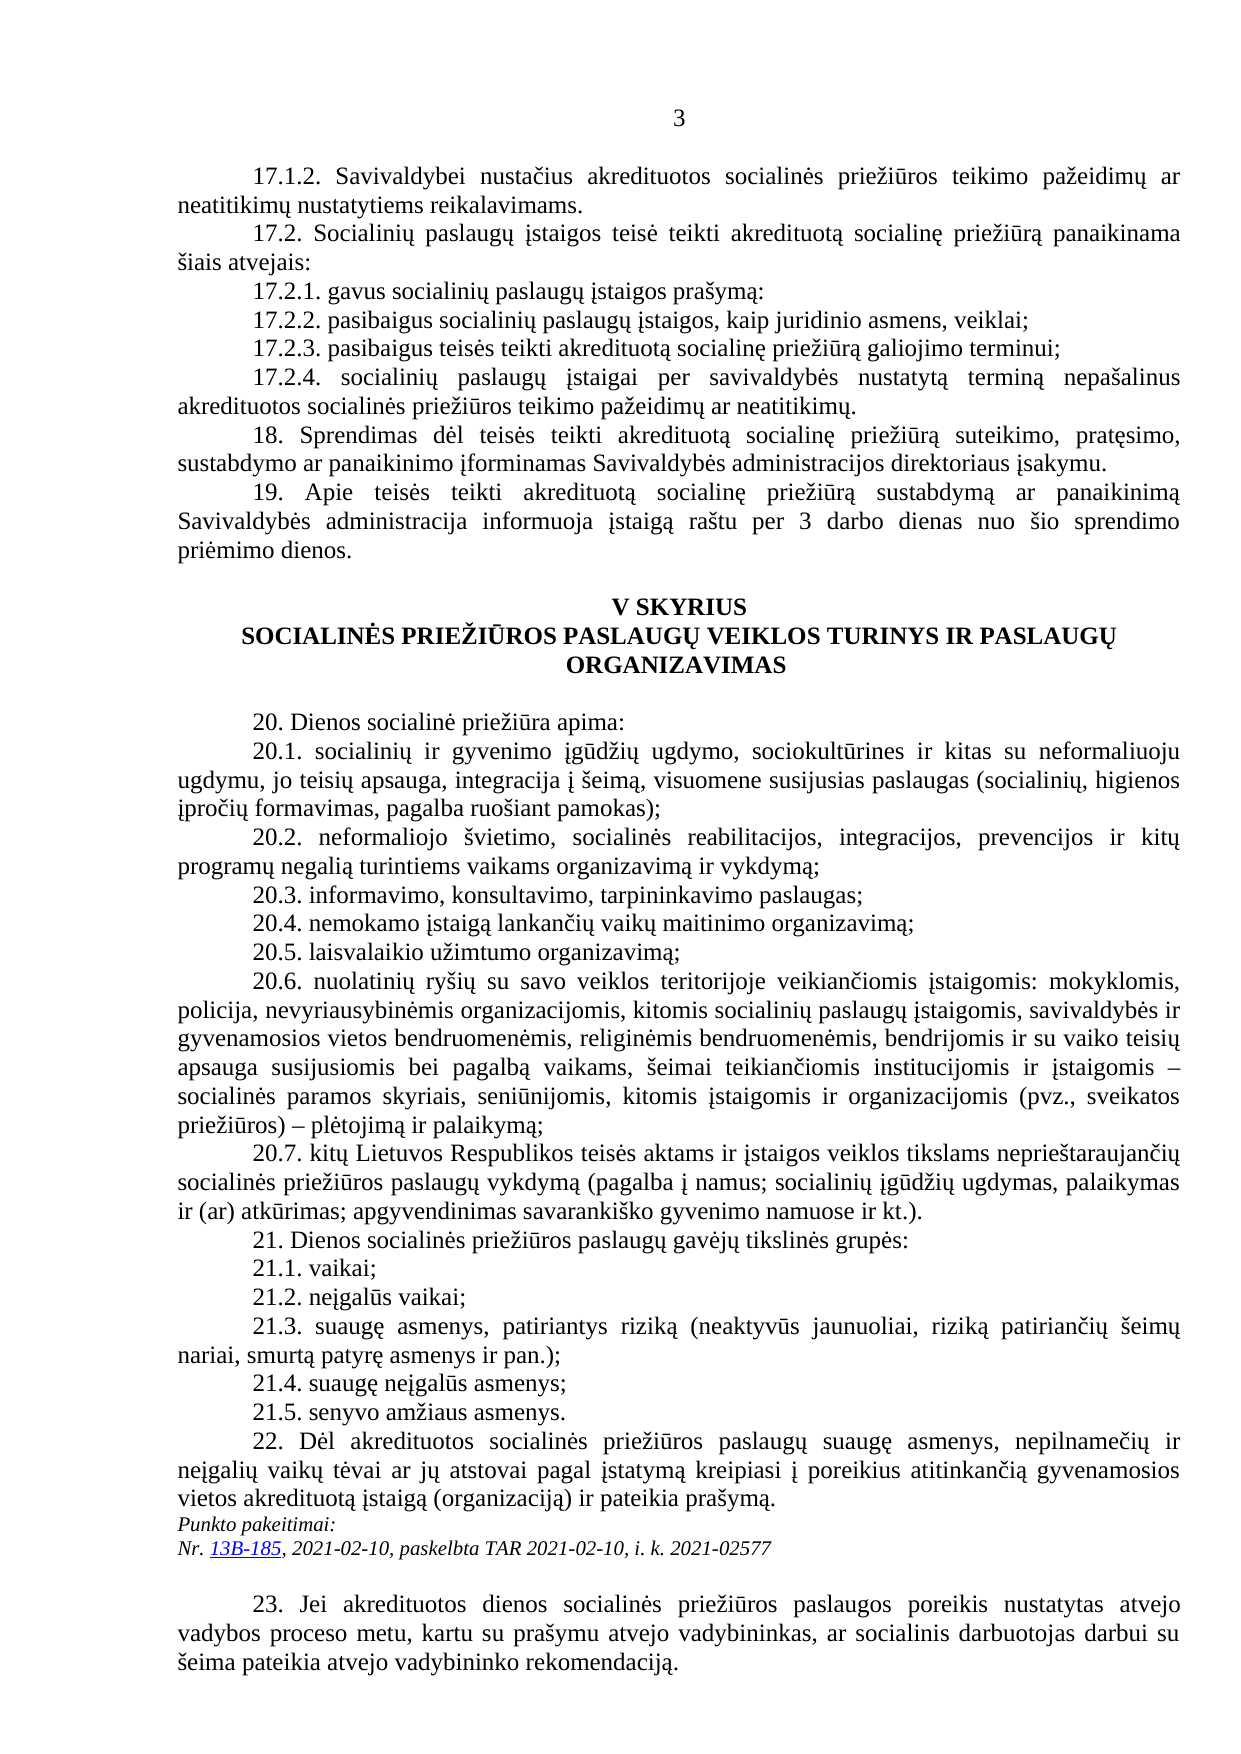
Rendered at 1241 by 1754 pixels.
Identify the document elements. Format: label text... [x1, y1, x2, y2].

text 17.2.4. socialinių paslaugų įstaigai per savivaldybės nustatytą terminą nepašalinus akredituotos socialinės priežiūros teikimo pažeidimų ar neatitikimų. [177, 362, 1181, 420]
text 17.2.3. pasibaigus teisės teikti akredituotą socialinę priežiūrą galiojimo terminui; [177, 333, 1181, 362]
text 20.2. neformaliojo švietimo, socialinės reabilitacijos, integracijos, prevencijos ir kitų programų negalią turintiems vaikams organizavimą ir vykdymą; [177, 822, 1181, 880]
text 20.1. socialinių ir gyvenimo įgūdžių ugdymo, sociokultūrines ir kitas su neformaliuoju ugdymu, jo teisių apsauga, integracija į šeimą, visuomene susijusias paslaugas (socialinių, higienos įpročių formavimas, pagalba ruošiant pamokas); [177, 736, 1181, 822]
text Nr. 13B-185, 2021-02-10, paskelbta TAR 2021-02-10, i. k. 2021-02577 [177, 1536, 1181, 1560]
text 19. Apie teisės teikti akredituotą socialinę priežiūrą sustabdymą ar panaikinimą Savivaldybės administracija informuoja įstaigą raštu per 3 darbo dienas nuo šio sprendimo priėmimo dienos. [177, 477, 1181, 563]
text 17.1.2. Savivaldybei nustačius akredituotos socialinės priežiūros teikimo pažeidimų ar neatitikimų nustatytiems reikalavimams. [177, 161, 1181, 218]
text 17.2.2. pasibaigus socialinių paslaugų įstaigos, kaip juridinio asmens, veiklai; [177, 305, 1181, 333]
text 21.1. vaikai; [177, 1253, 1181, 1282]
text 21.3. suaugę asmenys, patiriantys riziką (neaktyvūs jaunuoliai, riziką patiriančių šeimų nariai, smurtą patyrę asmenys ir pan.); [177, 1311, 1181, 1368]
text 18. Sprendimas dėl teisės teikti akredituotą socialinę priežiūrą suteikimo, pratęsimo, sustabdymo ar panaikinimo įforminamas Savivaldybės administracijos direktoriaus įsakymu. [177, 420, 1181, 477]
text 21.5. senyvo amžiaus asmenys. [177, 1397, 1181, 1426]
text 23. Jei akredituotos dienos socialinės priežiūros paslaugos poreikis nustatytas atvejo vadybos proceso metu, kartu su prašymu atvejo vadybininkas, ar socialinis darbuotojas darbui su šeima pateikia atvejo vadybininko rekomendaciją. [177, 1589, 1181, 1675]
text 20.5. laisvalaikio užimtumo organizavimą; [177, 937, 1181, 966]
text 17.2. Socialinių paslaugų įstaigos teisė teikti akredituotą socialinę priežiūrą panaikinama šiais atvejais: [177, 218, 1181, 276]
text Punkto pakeitimai: [177, 1512, 1181, 1536]
text V SKYRIUS [177, 592, 1181, 621]
text 20.7. kitų Lietuvos Respublikos teisės aktams ir įstaigos veiklos tikslams neprieštaraujančių socialinės priežiūros paslaugų vykdymą (pagalba į namus; socialinių įgūdžių ugdymas, palaikymas ir (ar) atkūrimas; apgyvendinimas savarankiško gyvenimo namuose ir kt.). [177, 1138, 1181, 1225]
text SOCIALINĖS PRIEŽIŪROS PASLAUGŲ VEIKLOS TURINYS IR PASLAUGŲ ORGANIZAVIMAS [177, 621, 1181, 678]
text 20. Dienos socialinė priežiūra apima: [177, 707, 1181, 736]
text 21.4. suaugę neįgalūs asmenys; [177, 1368, 1181, 1397]
text 22. Dėl akredituotos socialinės priežiūros paslaugų suaugę asmenys, nepilnamečių ir neįgalių vaikų tėvai ar jų atstovai pagal įstatymą kreipiasi į poreikius atitinkančią gyvenamosios vietos akredituotą įstaigą (organizaciją) ir pateikia prašymą. [177, 1426, 1181, 1512]
text 20.4. nemokamo įstaigą lankančių vaikų maitinimo organizavimą; [177, 908, 1181, 937]
text 17.2.1. gavus socialinių paslaugų įstaigos prašymą: [177, 276, 1181, 305]
text 20.6. nuolatinių ryšių su savo veiklos teritorijoje veikiančiomis įstaigomis: mokyklomis, policija, nevyriausybinėmis organizacijomis, kitomis socialinių paslaugų įstaigomis, savivaldybės ir gyvenamosios vietos bendruomenėmis, religinėmis bendruomenėmis, bendrijomis ir su vaiko teisių apsauga susijusiomis bei pagalbą vaikams, šeimai teikiančiomis institucijomis ir įstaigomis – socialinės paramos skyriais, seniūnijomis, kitomis įstaigomis ir organizacijomis (pvz., sveikatos priežiūros) – plėtojimą ir palaikymą; [177, 966, 1181, 1138]
text 20.3. informavimo, konsultavimo, tarpininkavimo paslaugas; [177, 880, 1181, 908]
text 21.2. neįgalūs vaikai; [177, 1282, 1181, 1311]
text 21. Dienos socialinės priežiūros paslaugų gavėjų tikslinės grupės: [177, 1225, 1181, 1253]
